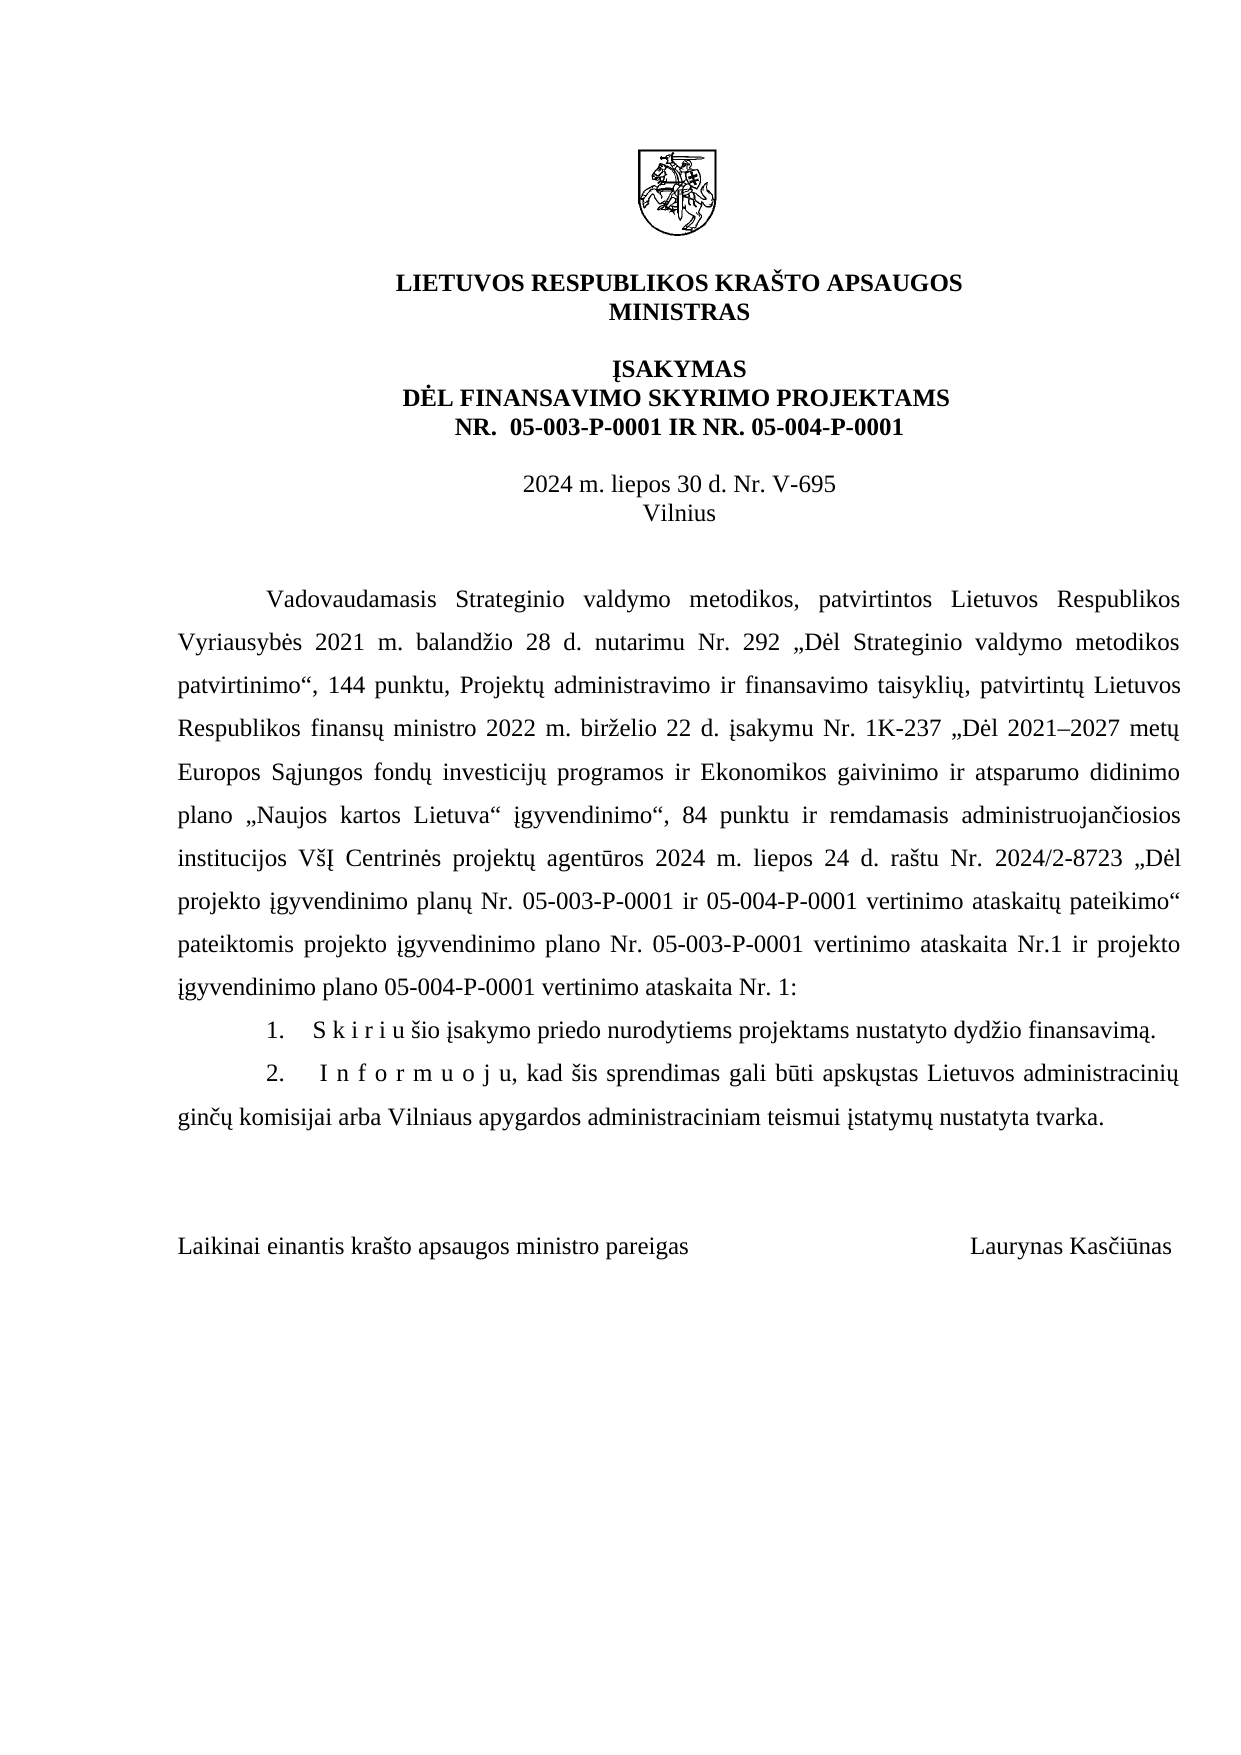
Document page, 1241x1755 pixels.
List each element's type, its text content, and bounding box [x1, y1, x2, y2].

text Vadovaudamasis Strateginio valdymo metodikos, patvirtintos Lietuvos Respublikos Vyriausybės 2021 m. balandžio 28 d. nutarimu Nr. 292 „Dėl Strateginio valdymo metodikos patvirtinimo“, 144 punktu, Projektų administravimo ir finansavimo taisyklių, patvirtintų Lietuvos Respublikos finansų ministro 2022 m. birželio 22 d. įsakymu Nr. 1K-237 „Dėl 2021–2027 metų Europos Sąjungos fondų investicijų programos ir Ekonomikos gaivinimo ir atsparumo didinimo plano „Naujos kartos Lietuva“ įgyvendinimo“, 84 punktu ir remdamasis administruojančiosios institucijos VšĮ Centrinės projektų agentūros 2024 m. liepos 24 d. raštu Nr. 2024/2-8723 „Dėl projekto įgyvendinimo planų Nr. 05-003-P-0001 ir 05-004-P-0001 vertinimo ataskaitų pateikimo“ pateiktomis projekto įgyvendinimo plano Nr. 05-003-P-0001 vertinimo ataskaita Nr.1 ir projekto įgyvendinimo plano 05-004-P-0001 vertinimo ataskaita Nr. 1: [177, 584, 1181, 1001]
text NR. 05-003-P-0001 IR NR. 05-004-P-0001 [177, 412, 1181, 440]
text Laikinai einantis krašto apsaugos ministro pareigas Laurynas Kasčiūnas [177, 1231, 1181, 1260]
text DĖL FINANSAVIMO SKYRIMO PROJEKTAMS [177, 383, 1181, 412]
text MINISTRAS [177, 297, 1181, 325]
text 2. I n f o r m u o j u, kad šis sprendimas gali būti apskųstas Lietuvos administracinių ginčų komisijai arba Vilniaus apygardos administraciniam teismui įstatymų nustatyta tvarka. [177, 1058, 1181, 1130]
text ĮSAKYMAS [177, 354, 1181, 383]
text LIETUVOS RESPUBLIKOS KRAŠTO APSAUGOS [177, 268, 1181, 297]
text Vilnius [177, 498, 1181, 527]
text 2024 m. liepos 30 d. Nr. V-695 [177, 469, 1181, 498]
text 1. S k i r i u šio įsakymo priedo nurodytiems projektams nustatyto dydžio finansavimą. [177, 1015, 1181, 1044]
